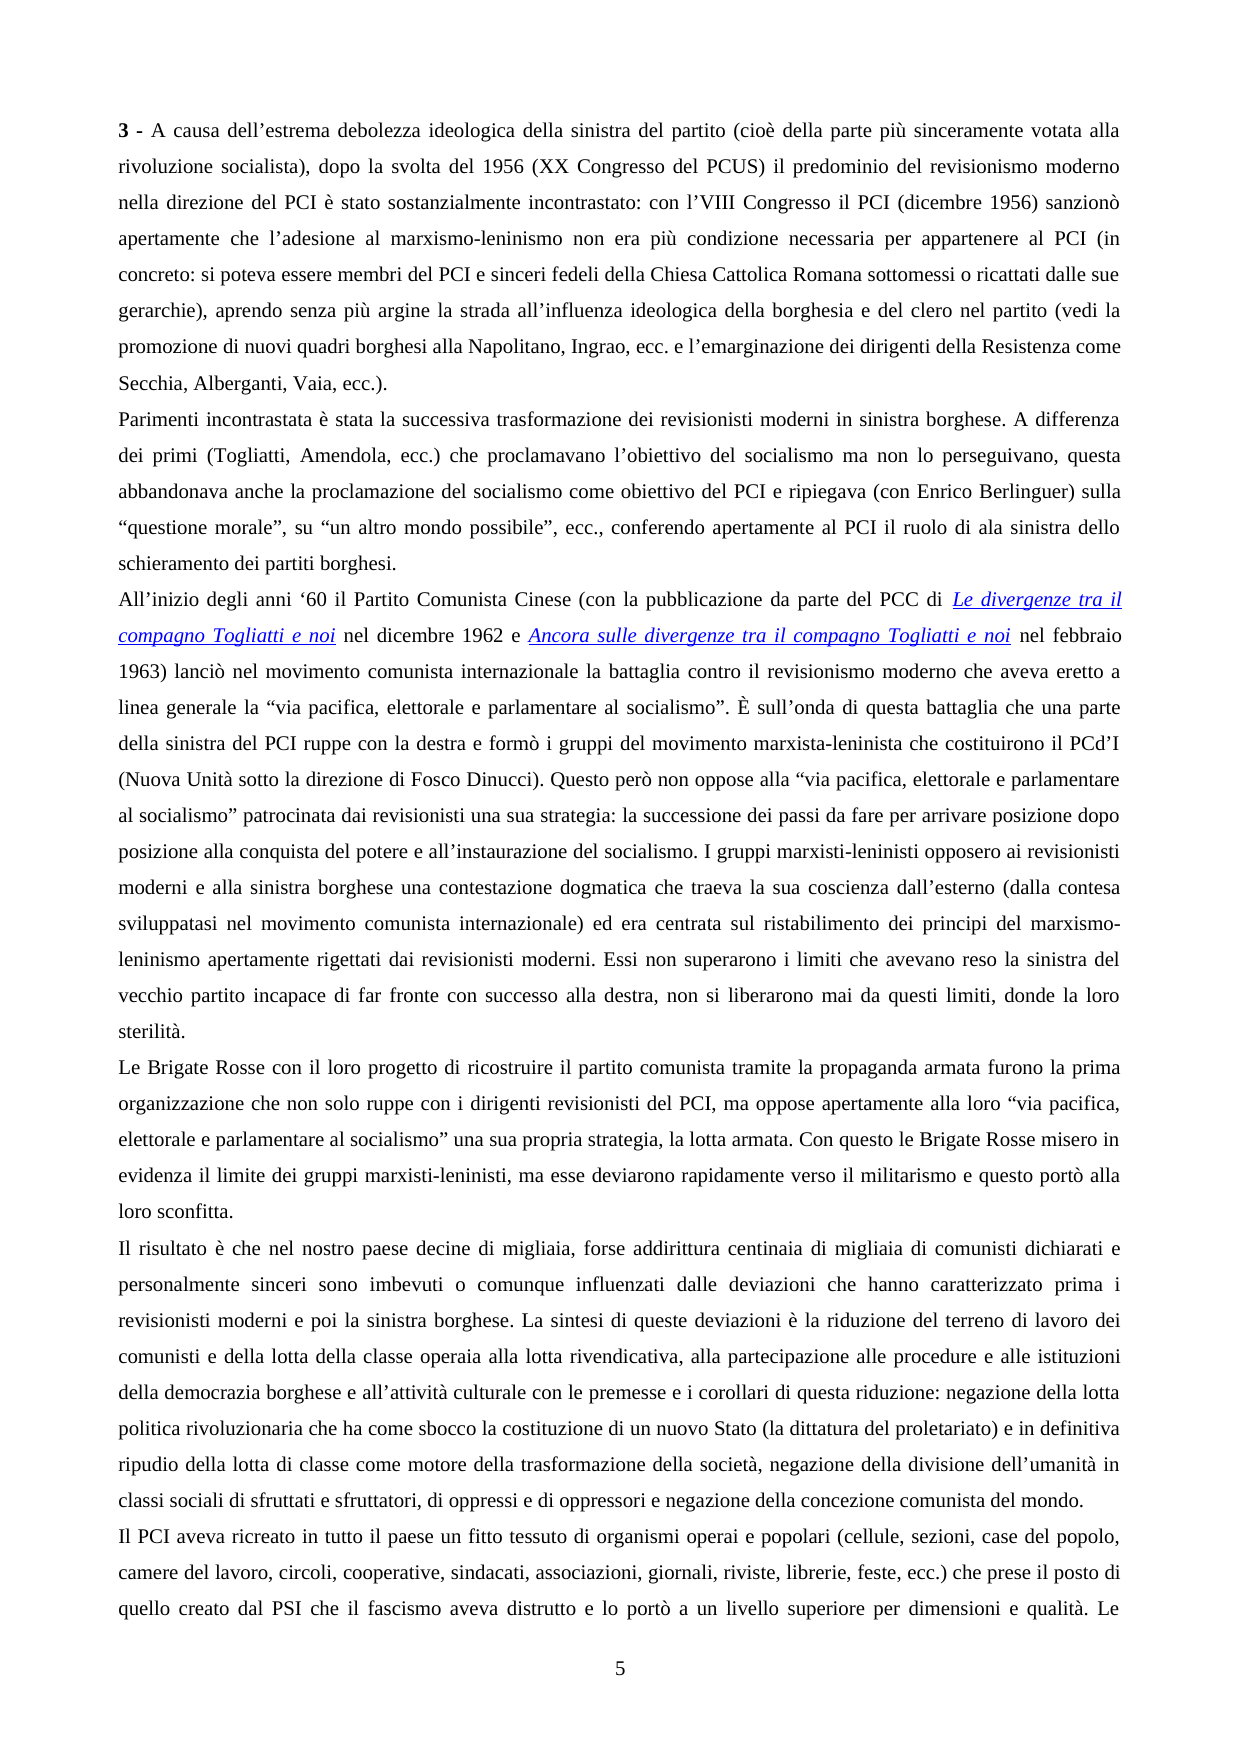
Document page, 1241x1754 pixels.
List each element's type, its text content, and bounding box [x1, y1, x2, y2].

text 3 - A causa dell’estrema debolezza ideologica della sinistra del partito (cioè della parte più sinceramente votata alla rivoluzione socialista), dopo la svolta del 1956 (XX Congresso del PCUS) il predominio del revisionismo moderno nella direzione del PCI è stato sostanzialmente incontrastato: con l’VIII Congresso il PCI (dicembre 1956) sanzionò apertamente che l’adesione al marxismo-leninismo non era più condizione necessaria per appartenere al PCI (in concreto: si poteva essere membri del PCI e sinceri fedeli della Chiesa Cattolica Romana sottomessi o ricattati dalle sue gerarchie), aprendo senza più argine la strada all’influenza ideologica della borghesia e del clero nel partito (vedi la promozione di nuovi quadri borghesi alla Napolitano, Ingrao, ecc. e l’emarginazione dei dirigenti della Resistenza come Secchia, Alberganti, Vaia, ecc.). [118, 118, 1122, 394]
text Parimenti incontrastata è stata la successiva trasformazione dei revisionisti moderni in sinistra borghese. A differenza dei primi (Togliatti, Amendola, ecc.) che proclamavano l’obiettivo del socialismo ma non lo perseguivano, questa abbandonava anche la proclamazione del socialismo come obiettivo del PCI e ripiegava (con Enrico Berlinguer) sulla “questione morale”, su “un altro mondo possibile”, ecc., conferendo apertamente al PCI il ruolo di ala sinistra dello schieramento dei partiti borghesi. [118, 406, 1122, 575]
text Il risultato è che nel nostro paese decine di migliaia, forse addirittura centinaia di migliaia di comunisti dichiarati e personalmente sinceri sono imbevuti o comunque influenzati dalle deviazioni che hanno caratterizzato prima i revisionisti moderni e poi la sinistra borghese. La sintesi di queste deviazioni è la riduzione del terreno di lavoro dei comunisti e della lotta della classe operaia alla lotta rivendicativa, alla partecipazione alle procedure e alle istituzioni della democrazia borghese e all’attività culturale con le premesse e i corollari di questa riduzione: negazione della lotta politica rivoluzionaria che ha come sbocco la costituzione di un nuovo Stato (la dittatura del proletariato) e in definitiva ripudio della lotta di classe come motore della trasformazione della società, negazione della divisione dell’umanità in classi sociali di sfruttati e sfruttatori, di oppressi e di oppressori e negazione della concezione comunista del mondo. [118, 1235, 1122, 1512]
text All’inizio degli anni ‘60 il Partito Comunista Cinese (con la pubblicazione da parte del PCC di Le divergenze tra il compagno Togliatti e noi nel dicembre 1962 e Ancora sulle divergenze tra il compagno Togliatti e noi nel febbraio 1963) lanciò nel movimento comunista internazionale la battaglia contro il revisionismo moderno che aveva eretto a linea generale la “via pacifica, elettorale e parlamentare al socialismo”. È sull’onda di questa battaglia che una parte della sinistra del PCI ruppe con la destra e formò i gruppi del movimento marxista-leninista che costituirono il PCd’I (Nuova Unità sotto la direzione di Fosco Dinucci). Questo però non oppose alla “via pacifica, elettorale e parlamentare al socialismo” patrocinata dai revisionisti una sua strategia: la successione dei passi da fare per arrivare posizione dopo posizione alla conquista del potere e all’instaurazione del socialismo. I gruppi marxisti-leninisti opposero ai revisionisti moderni e alla sinistra borghese una contestazione dogmatica che traeva la sua coscienza dall’esterno (dalla contesa sviluppatasi nel movimento comunista internazionale) ed era centrata sul ristabilimento dei principi del marxismo-leninismo apertamente rigettati dai revisionisti moderni. Essi non superarono i limiti che avevano reso la sinistra del vecchio partito incapace di far fronte con successo alla destra, non si liberarono mai da questi limiti, donde la loro sterilità. [118, 587, 1122, 1043]
text Le Brigate Rosse con il loro progetto di ricostruire il partito comunista tramite la propaganda armata furono la prima organizzazione che non solo ruppe con i dirigenti revisionisti del PCI, ma oppose apertamente alla loro “via pacifica, elettorale e parlamentare al socialismo” una sua propria strategia, la lotta armata. Con questo le Brigate Rosse misero in evidenza il limite dei gruppi marxisti-leninisti, ma esse deviarono rapidamente verso il militarismo e questo portò alla loro sconfitta. [118, 1055, 1122, 1223]
text Il PCI aveva ricreato in tutto il paese un fitto tessuto di organismi operai e popolari (cellule, sezioni, case del popolo, camere del lavoro, circoli, cooperative, sindacati, associazioni, giornali, riviste, librerie, feste, ecc.) che prese il posto di quello creato dal PSI che il fascismo aveva distrutto e lo portò a un livello superiore per dimensioni e qualità. Le [118, 1524, 1122, 1620]
